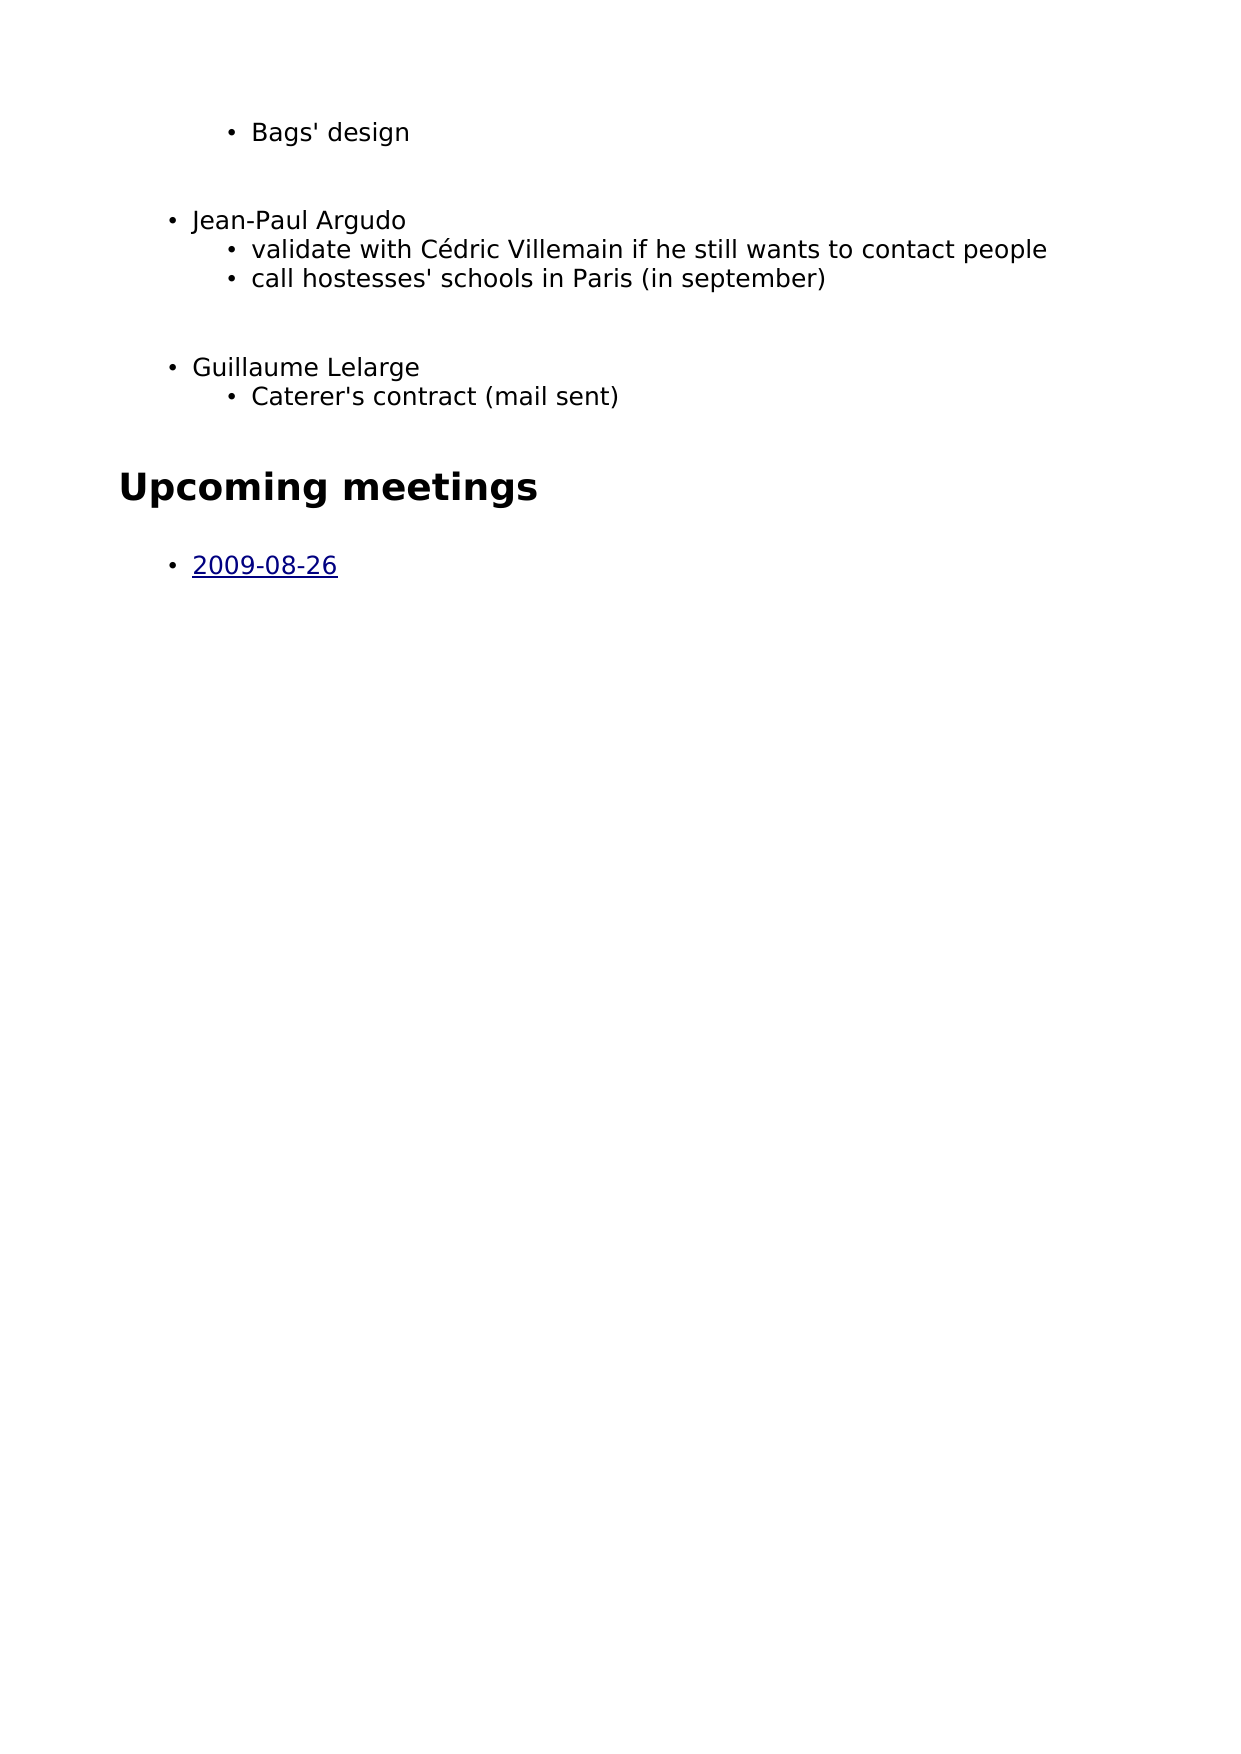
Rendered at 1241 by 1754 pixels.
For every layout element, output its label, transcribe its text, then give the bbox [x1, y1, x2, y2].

list call hostesses' schools in Paris (in september) [236, 264, 1122, 294]
list Jean-Paul Argudo [177, 206, 1122, 235]
list Bags' design [236, 118, 1122, 147]
subtitle Upcoming meetings [118, 466, 1122, 509]
list Caterer's contract (mail sent) [236, 382, 1122, 411]
list 2009-08-26 [177, 551, 1122, 580]
list validate with Cédric Villemain if he still wants to contact people [236, 235, 1122, 264]
list Guillaume Lelarge [177, 353, 1122, 382]
